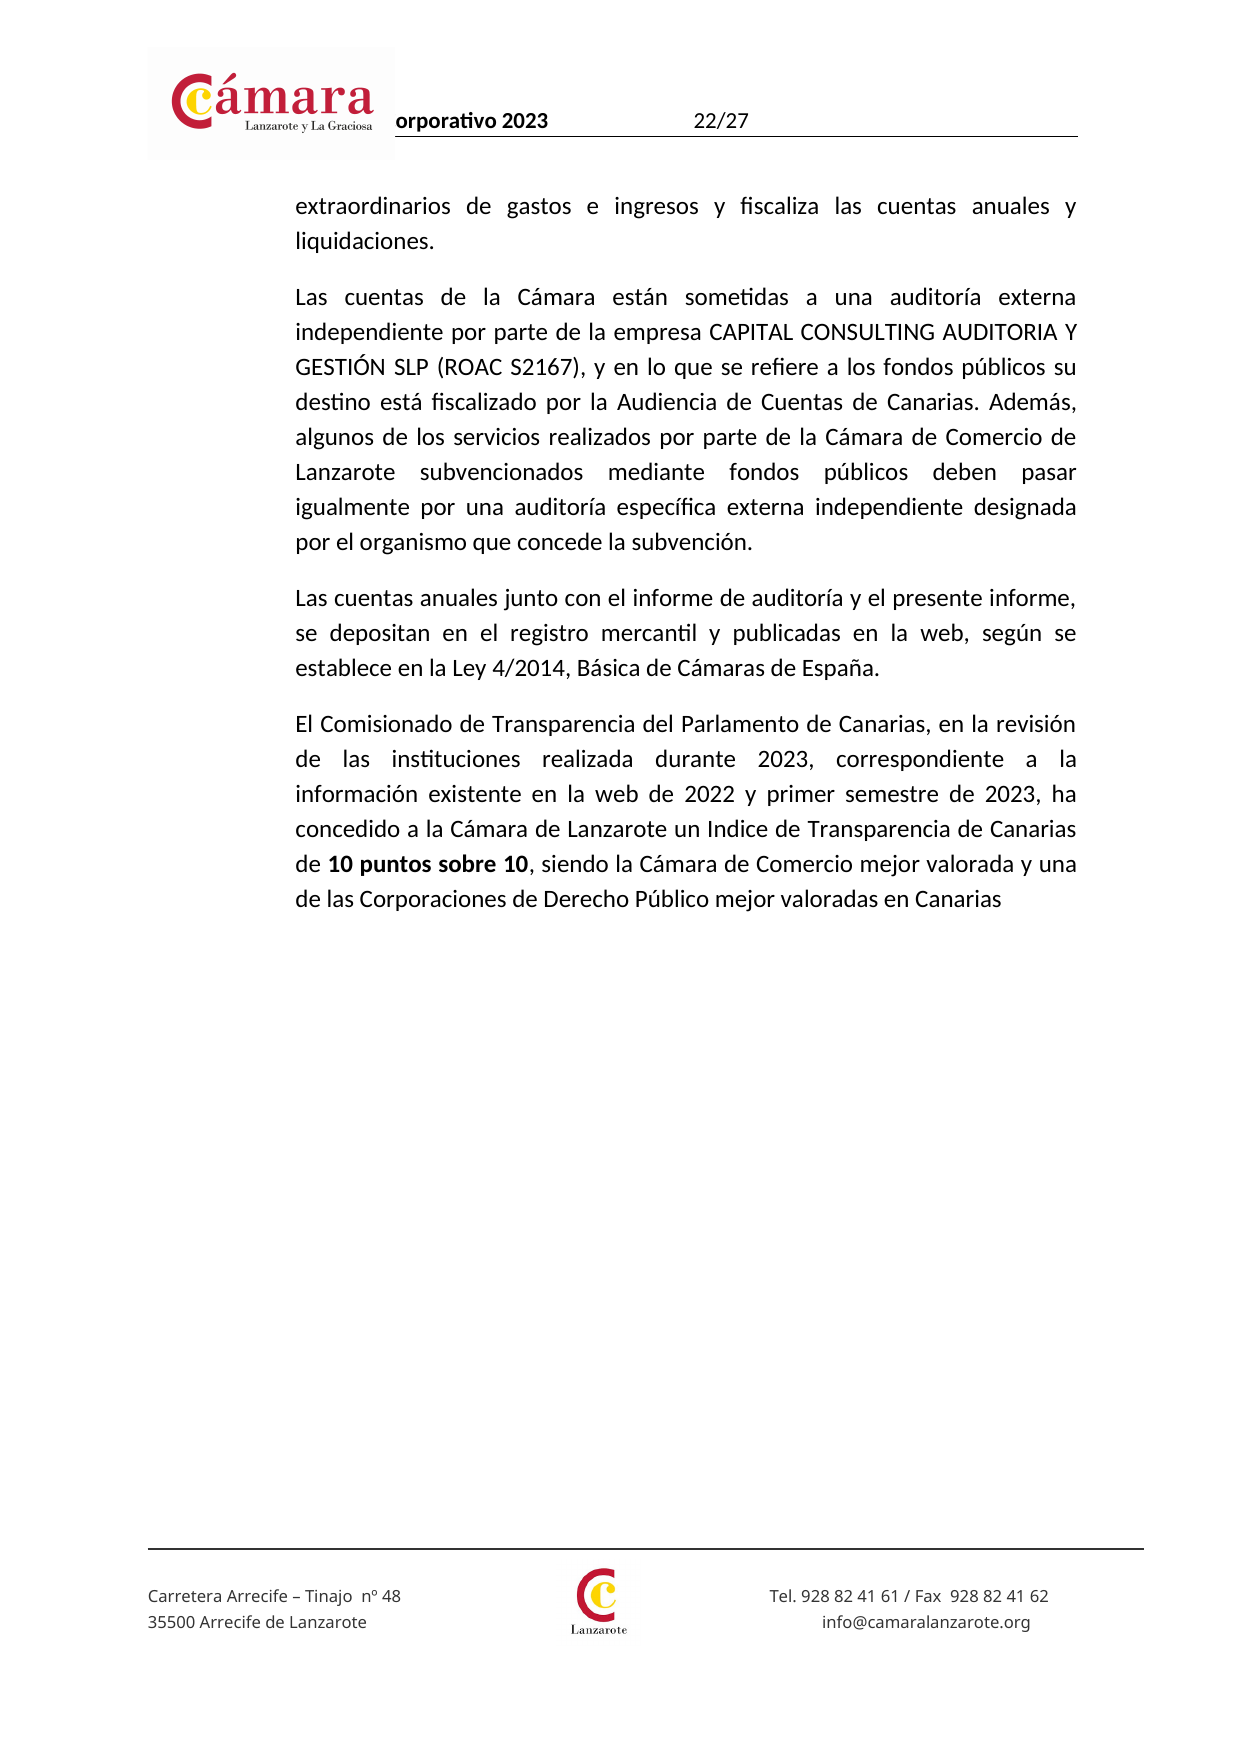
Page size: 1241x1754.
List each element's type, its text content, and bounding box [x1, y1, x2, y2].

text El Comisionado de Transparencia del Parlamento de Canarias, en la revisión de las instituciones realizada durante 2023, correspondiente a la información existente en la web de 2022 y primer semestre de 2023, ha concedido a la Cámara de Lanzarote un Indice de Transparencia de Canarias de 10 puntos sobre 10, siendo la Cámara de Comercio mejor valorada y una de las Corporaciones de Derecho Público mejor valoradas en Canarias [295, 708, 1078, 913]
text Las cuentas anuales junto con el informe de auditoría y el presente informe, se depositan en el registro mercantil y publicadas en la web, según se establece en la Ley 4/2014, Básica de Cámaras de España. [295, 582, 1078, 683]
text extraordinarios de gastos e ingresos y fiscaliza las cuentas anuales y liquidaciones. [295, 191, 1078, 256]
text Las cuentas de la Cámara están sometidas a una auditoría externa independiente por parte de la empresa CAPITAL CONSULTING AUDITORIA Y GESTIÓN SLP (ROAC S2167), y en lo que se refiere a los fondos públicos su destino está fiscalizado por la Audiencia de Cuentas de Canarias. Además, algunos de los servicios realizados por parte de la Cámara de Comercio de Lanzarote subvencionados mediante fondos públicos deben pasar igualmente por una auditoría específica externa independiente designada por el organismo que concede la subvención. [295, 281, 1078, 557]
